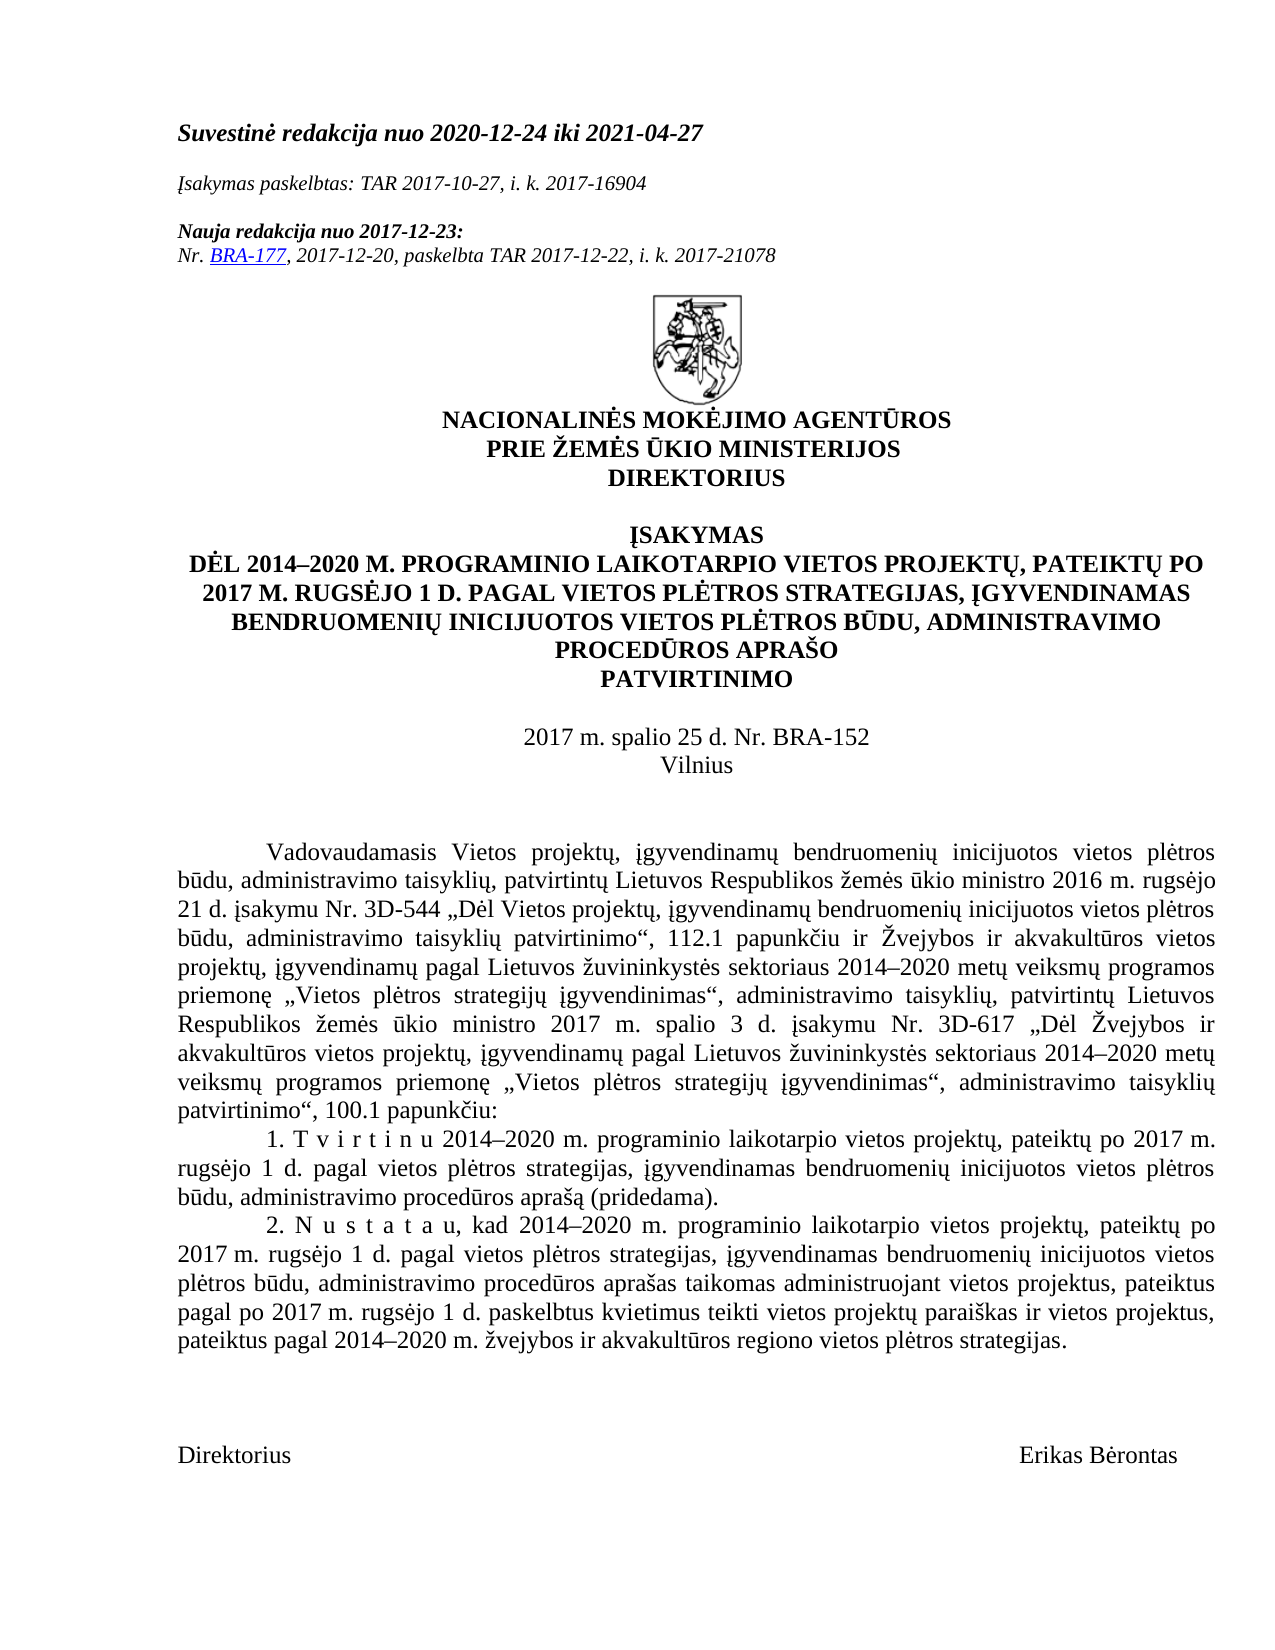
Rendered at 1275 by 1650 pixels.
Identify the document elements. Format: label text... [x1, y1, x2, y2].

text Nauja redakcija nuo 2017-12-23: [177, 219, 1216, 243]
text Nr. BRA-177, 2017-12-20, paskelbta TAR 2017-12-22, i. k. 2017-21078 [177, 243, 1216, 267]
text DĖL 2014–2020 M. PROGRAMINIO LAIKOTARPIO VIETOS PROJEKTŲ, PATEIKTŲ PO 2017 M. RUGSĖJO 1 D. PAGAL VIETOS PLĖTROS STRATEGIJAS, ĮGYVENDINAMAS BENDRUOMENIŲ INICIJUOTOS VIETOS PLĖTROS BŪDU, ADMINISTRAVIMO PROCEDŪROS APRAŠO [177, 549, 1216, 664]
text DIREKTORIUS [177, 463, 1216, 492]
text 1. T v i r t i n u 2014–2020 m. programinio laikotarpio vietos projektų, pateiktų po 2017 m. rugsėjo 1 d. pagal vietos plėtros strategijas, įgyvendinamas bendruomenių inicijuotos vietos plėtros būdu, administravimo procedūros aprašą (pridedama). [177, 1124, 1216, 1211]
text Vilnius [177, 751, 1216, 779]
text Direktorius Erikas Bėrontas [177, 1441, 1216, 1469]
text Įsakymas paskelbtas: TAR 2017-10-27, i. k. 2017-16904 [177, 171, 1216, 195]
text NACIONALINĖS MOKĖJIMO AGENTŪROS [177, 406, 1216, 434]
text Suvestinė redakcija nuo 2020-12-24 iki 2021-04-27 [177, 118, 1216, 147]
text 2017 m. spalio 25 d. Nr. BRA-152 [177, 722, 1216, 751]
text PRIE ŽEMĖS ŪKIO MINISTERIJOS [177, 434, 1216, 463]
text PATVIRTINIMO [177, 664, 1172, 693]
text Vadovaudamasis Vietos projektų, įgyvendinamų bendruomenių inicijuotos vietos plėtros būdu, administravimo taisyklių, patvirtintų Lietuvos Respublikos žemės ūkio ministro 2016 m. rugsėjo 21 d. įsakymu Nr. 3D-544 „Dėl Vietos projektų, įgyvendinamų bendruomenių inicijuotos vietos plėtros būdu, administravimo taisyklių patvirtinimo“, 112.1 papunkčiu ir Žvejybos ir akvakultūros vietos projektų, įgyvendinamų pagal Lietuvos žuvininkystės sektoriaus 2014–2020 metų veiksmų programos priemonę „Vietos plėtros strategijų įgyvendinimas“, administravimo taisyklių, patvirtintų Lietuvos Respublikos žemės ūkio ministro 2017 m. spalio 3 d. įsakymu Nr. 3D-617 „Dėl Žvejybos ir akvakultūros vietos projektų, įgyvendinamų pagal Lietuvos žuvininkystės sektoriaus 2014–2020 metų veiksmų programos priemonę „Vietos plėtros strategijų įgyvendinimas“, administravimo taisyklių patvirtinimo“, 100.1 papunkčiu: [177, 837, 1216, 1124]
text 2. N u s t a t a u, kad 2014–2020 m. programinio laikotarpio vietos projektų, pateiktų po 2017 m. rugsėjo 1 d. pagal vietos plėtros strategijas, įgyvendinamas bendruomenių inicijuotos vietos plėtros būdu, administravimo procedūros aprašas taikomas administruojant vietos projektus, pateiktus pagal po 2017 m. rugsėjo 1 d. paskelbtus kvietimus teikti vietos projektų paraiškas ir vietos projektus, pateiktus pagal 2014–2020 m. žvejybos ir akvakultūros regiono vietos plėtros strategijas. [177, 1211, 1216, 1354]
text ĮSAKYMAS [177, 521, 1216, 549]
